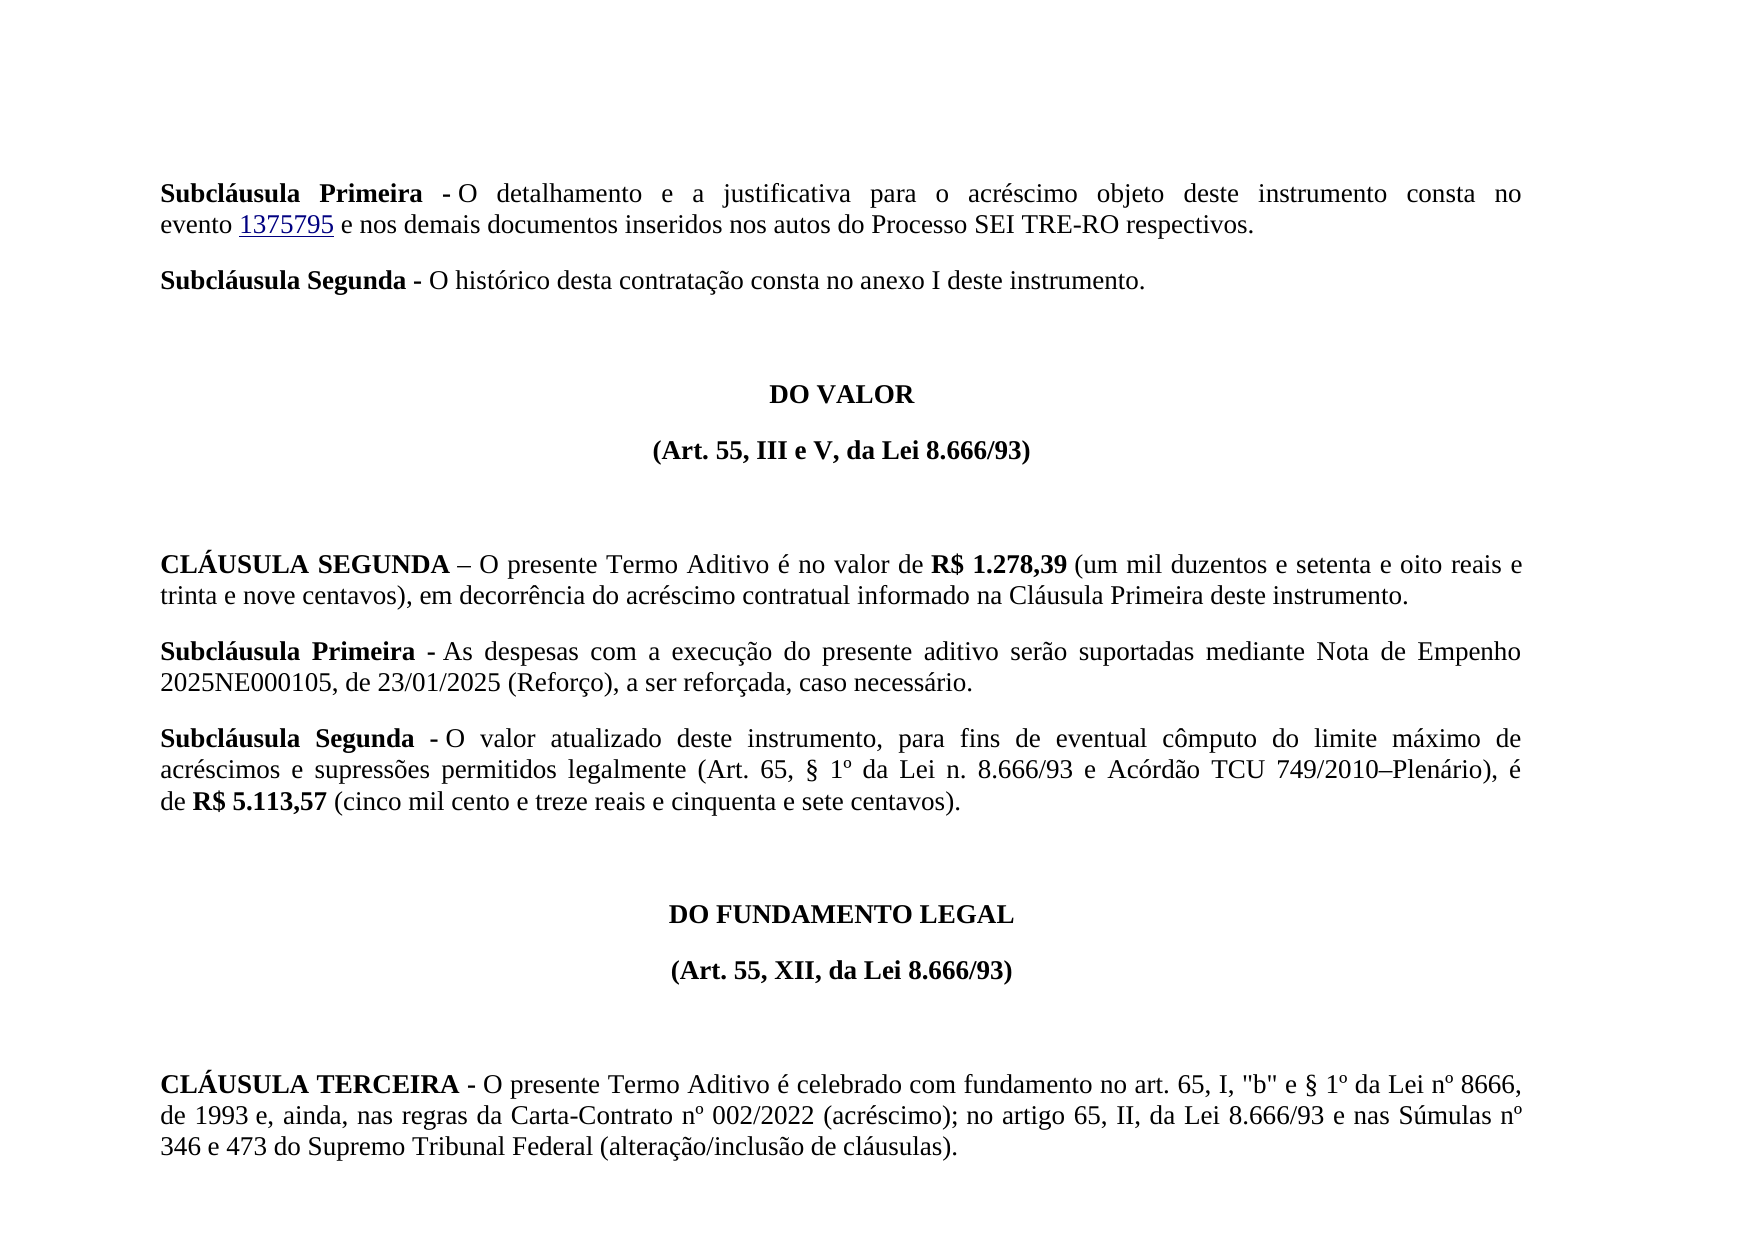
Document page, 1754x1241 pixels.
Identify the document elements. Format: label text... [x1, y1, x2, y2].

text DO VALOR [160, 378, 1523, 409]
text CLÁUSULA TERCEIRA - O presente Termo Aditivo é celebrado com fundamento no art. 65, I, "b" e § 1º da Lei nº 8666, de 1993 e, ainda, nas regras da Carta-Contrato nº 002/2022 (acréscimo); no artigo 65, II, da Lei 8.666/93 e nas Súmulas nº 346 e 473 do Supremo Tribunal Federal (alteração/inclusão de cláusulas). [160, 1068, 1523, 1161]
text CLÁUSULA SEGUNDA – O presente Termo Aditivo é no valor de R$ 1.278,39 (um mil duzentos e setenta e oito reais e trinta e nove centavos), em decorrência do acréscimo contratual informado na Cláusula Primeira deste instrumento. [160, 548, 1523, 610]
text DO FUNDAMENTO LEGAL [160, 898, 1523, 929]
text (Art. 55, XII, da Lei 8.666/93) [160, 954, 1523, 985]
text (Art. 55, III e V, da Lei 8.666/93) [160, 434, 1523, 465]
text Subcláusula Primeira - As despesas com a execução do presente aditivo serão suportadas mediante Nota de Empenho 2025NE000105, de 23/01/2025 (Reforço), a ser reforçada, caso necessário. [160, 635, 1523, 697]
text Subcláusula Primeira - O detalhamento e a justificativa para o acréscimo objeto deste instrumento consta no evento 1375795 e nos demais documentos inseridos nos autos do Processo SEI TRE-RO respectivos. [160, 177, 1523, 239]
text Subcláusula Segunda - O valor atualizado deste instrumento, para fins de eventual cômputo do limite máximo de acréscimos e supressões permitidos legalmente (Art. 65, § 1º da Lei n. 8.666/93 e Acórdão TCU 749/2010–Plenário), é de R$ 5.113,57 (cinco mil cento e treze reais e cinquenta e sete centavos). [160, 722, 1523, 816]
text Subcláusula Segunda - O histórico desta contratação consta no anexo I deste instrumento. [160, 264, 1523, 296]
